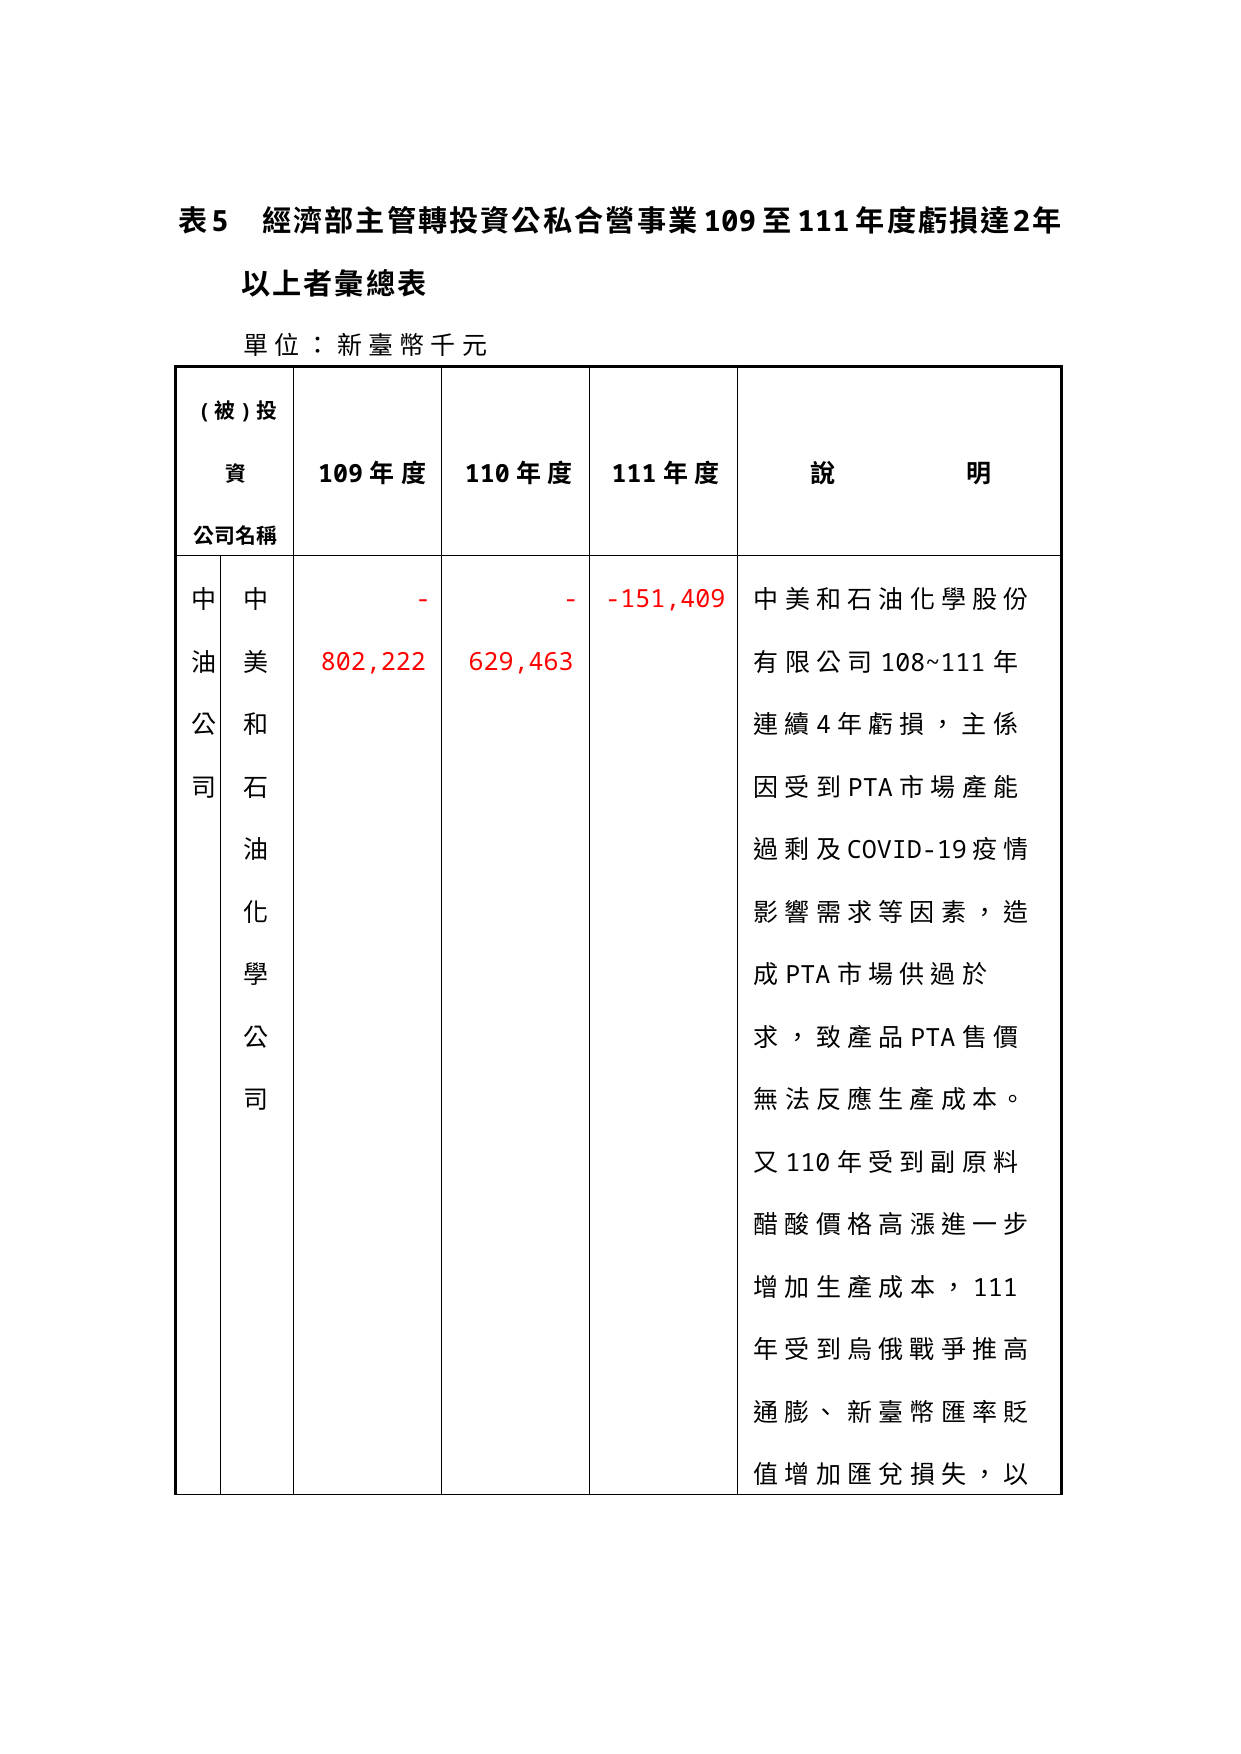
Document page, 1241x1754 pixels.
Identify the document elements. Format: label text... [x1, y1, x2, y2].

table_cell 中美和石油化學公司 [221, 556, 293, 1494]
table_cell -629,463 [442, 556, 589, 1494]
table_cell 中油公司 [177, 556, 220, 1494]
table_header (被)投資 公司名稱 [177, 368, 293, 555]
table_cell -151,409 [590, 556, 737, 1494]
text 表5 經濟部主管轉投資公私合營事業109至111年度虧損達2年以上者彙總表 單位：新臺幣千元 [163, 177, 1063, 365]
table_header 110年度 [442, 368, 589, 555]
table_header 說 明 [738, 368, 1060, 555]
table_header 111年度 [590, 368, 737, 555]
table_cell 中美和石油化學股份有限公司108~111年連續4年虧損，主係因受到PTA市場產能過剩及COVID-19疫情影響需求等因素，造成PTA市場供過於求，致產品PTA售價無法反應生產成本。又110年受到副原料醋酸價格高漲進一步增加生產成本，111年受到烏俄戰爭推高通膨、新臺幣匯率貶值增加匯兌損失，以 [738, 556, 1060, 1494]
table_header 109年度 [294, 368, 441, 555]
table_cell -802,222 [294, 556, 441, 1494]
